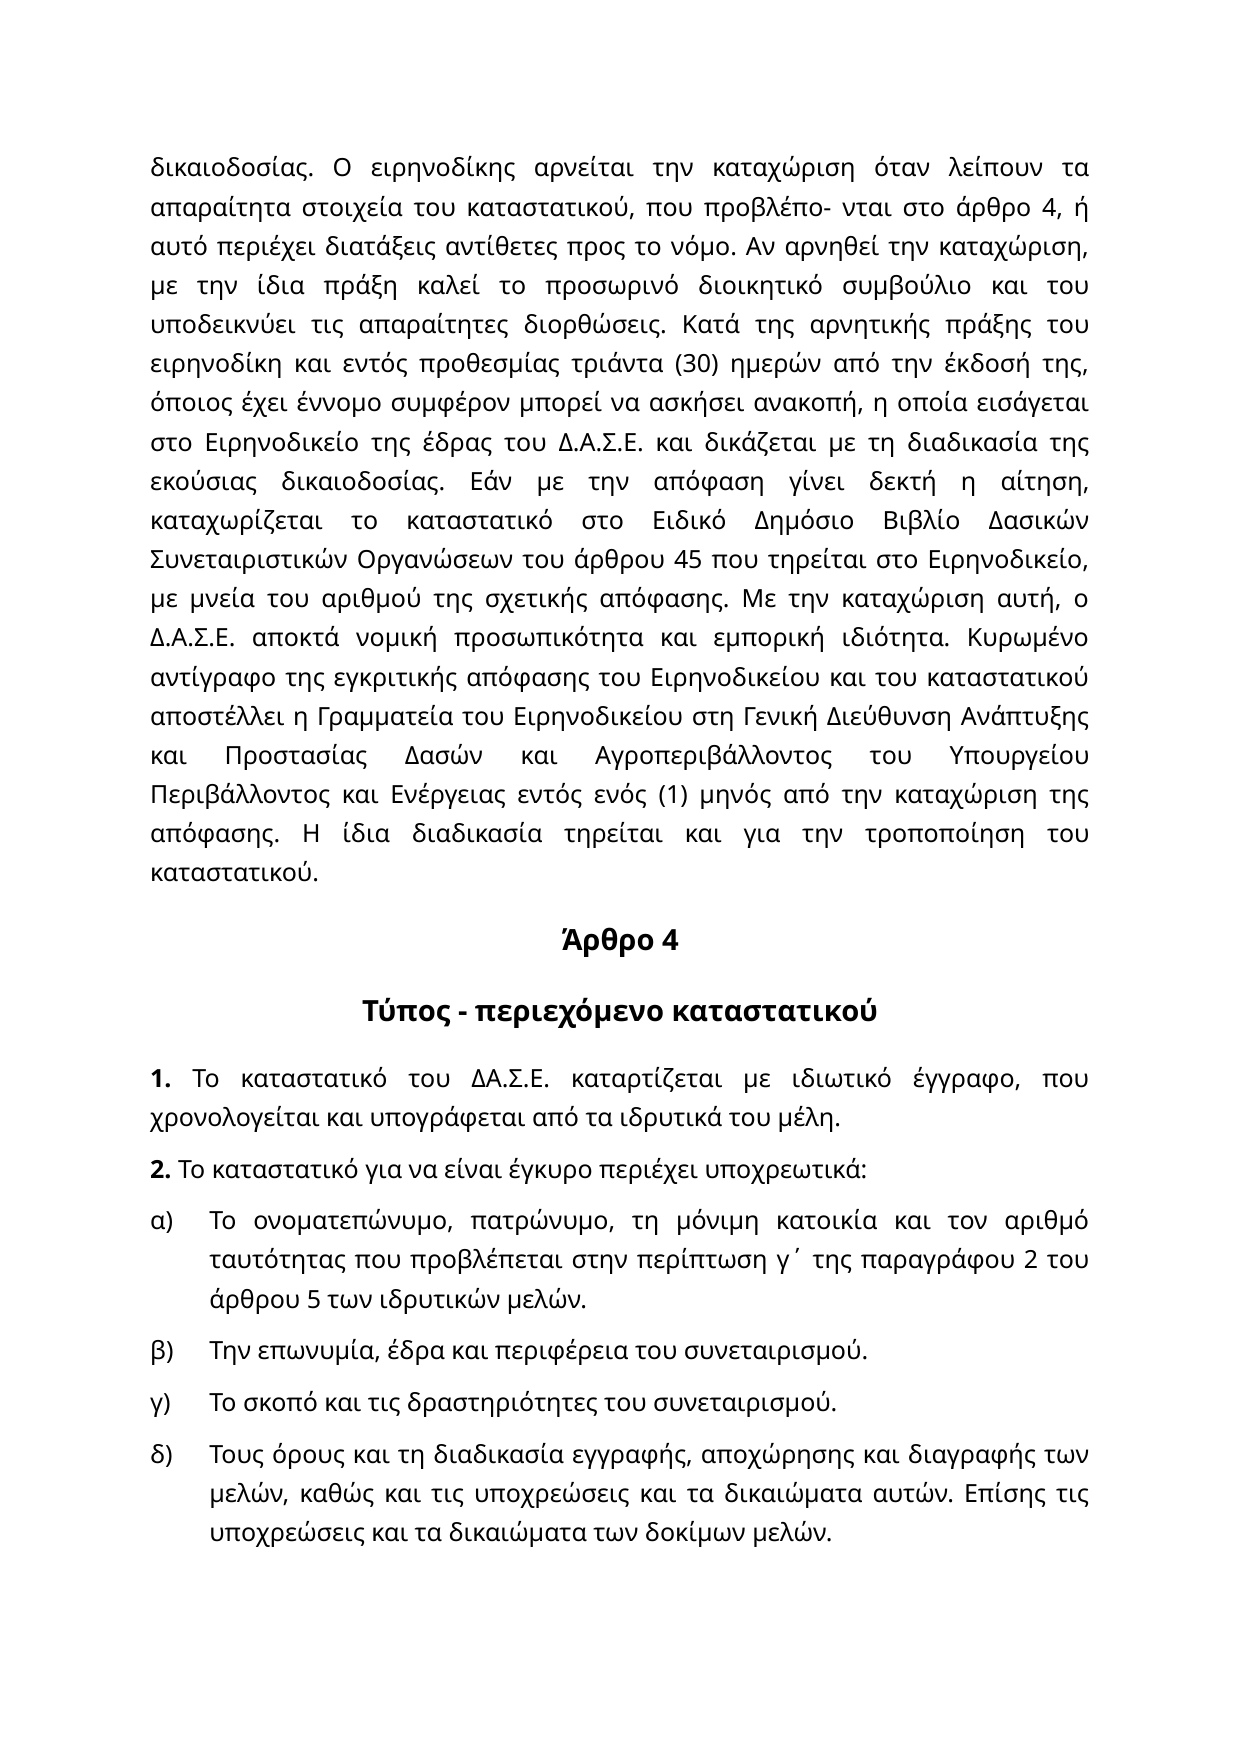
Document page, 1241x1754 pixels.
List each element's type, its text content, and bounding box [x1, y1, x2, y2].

list γ) Το σκοπό και τις δραστηριότητες του συνεταιρισμού. [150, 1384, 1090, 1419]
text δικαιοδοσίας. Ο ειρηνοδίκης αρνείται την καταχώριση όταν λείπουν τα απαραίτητα στοιχεία του καταστατικού, που προβλέπο- νται στο άρθρο 4, ή αυτό περιέχει διατάξεις αντίθετες προς το νόμο. Αν αρνηθεί την καταχώριση, με την ίδια πράξη καλεί το προσωρινό διοικητικό συμβούλιο και του υποδεικνύει τις απαραίτητες διορθώσεις. Κατά της αρνητικής πράξης του ειρηνοδίκη και εντός προθεσμίας τριάντα (30) ημερών από την έκδοσή της, όποιος έχει έννομο συμφέρον μπορεί να ασκήσει ανακοπή, η οποία εισάγεται στο Ειρηνοδικείο της έδρας του Δ.Α.Σ.Ε. και δικάζεται με τη διαδικασία της εκούσιας δικαιοδοσίας. Εάν με την απόφαση γίνει δεκτή η αίτηση, καταχωρίζεται το καταστατικό στο Ειδικό Δημόσιο Βιβλίο Δασικών Συνεταιριστικών Οργανώσεων του άρθρου 45 που τηρείται στο Ειρηνοδικείο, με μνεία του αριθμού της σχετικής απόφασης. Με την καταχώριση αυτή, ο Δ.Α.Σ.Ε. αποκτά νομική προσωπικότητα και εμπορική ιδιότητα. Κυρωμένο αντίγραφο της εγκριτικής απόφασης του Ειρηνοδικείου και του καταστατικού αποστέλλει η Γραμματεία του Ειρηνοδικείου στη Γενική Διεύθυνση Ανάπτυξης και Προστασίας Δασών και Αγροπεριβάλλοντος του Υπουργείου Περιβάλλοντος και Ενέργειας εντός ενός (1) μηνός από την καταχώριση της απόφασης. Η ίδια διαδικασία τηρείται και για την τροποποίηση του καταστατικού. [150, 150, 1090, 889]
text 1. Το καταστατικό του ΔΑ.Σ.Ε. καταρτίζεται με ιδιωτικό έγγραφο, που χρονολογείται και υπογράφεται από τα ιδρυτικά του μέλη. [150, 1060, 1090, 1134]
list α) Το ονοματεπώνυμο, πατρώνυμο, τη μόνιμη κατοικία και τον αριθμό ταυτότητας που προβλέπεται στην περίπτωση γ΄ της παραγράφου 2 του άρθρου 5 των ιδρυτικών μελών. [150, 1203, 1090, 1315]
text 2. Το καταστατικό για να είναι έγκυρο περιέχει υποχρεωτικά: [150, 1151, 1090, 1185]
list β) Την επωνυμία, έδρα και περιφέρεια του συνεταιρισμού. [150, 1333, 1090, 1367]
subtitle Άρθρο 4 [150, 919, 1090, 959]
subtitle Τύπος - περιεχόμενο καταστατικού [150, 990, 1090, 1029]
list δ) Τους όρους και τη διαδικασία εγγραφής, αποχώρησης και διαγραφής των μελών, καθώς και τις υποχρεώσεις και τα δικαιώματα αυτών. Επίσης τις υποχρεώσεις και τα δικαιώματα των δοκίμων μελών. [150, 1436, 1090, 1549]
